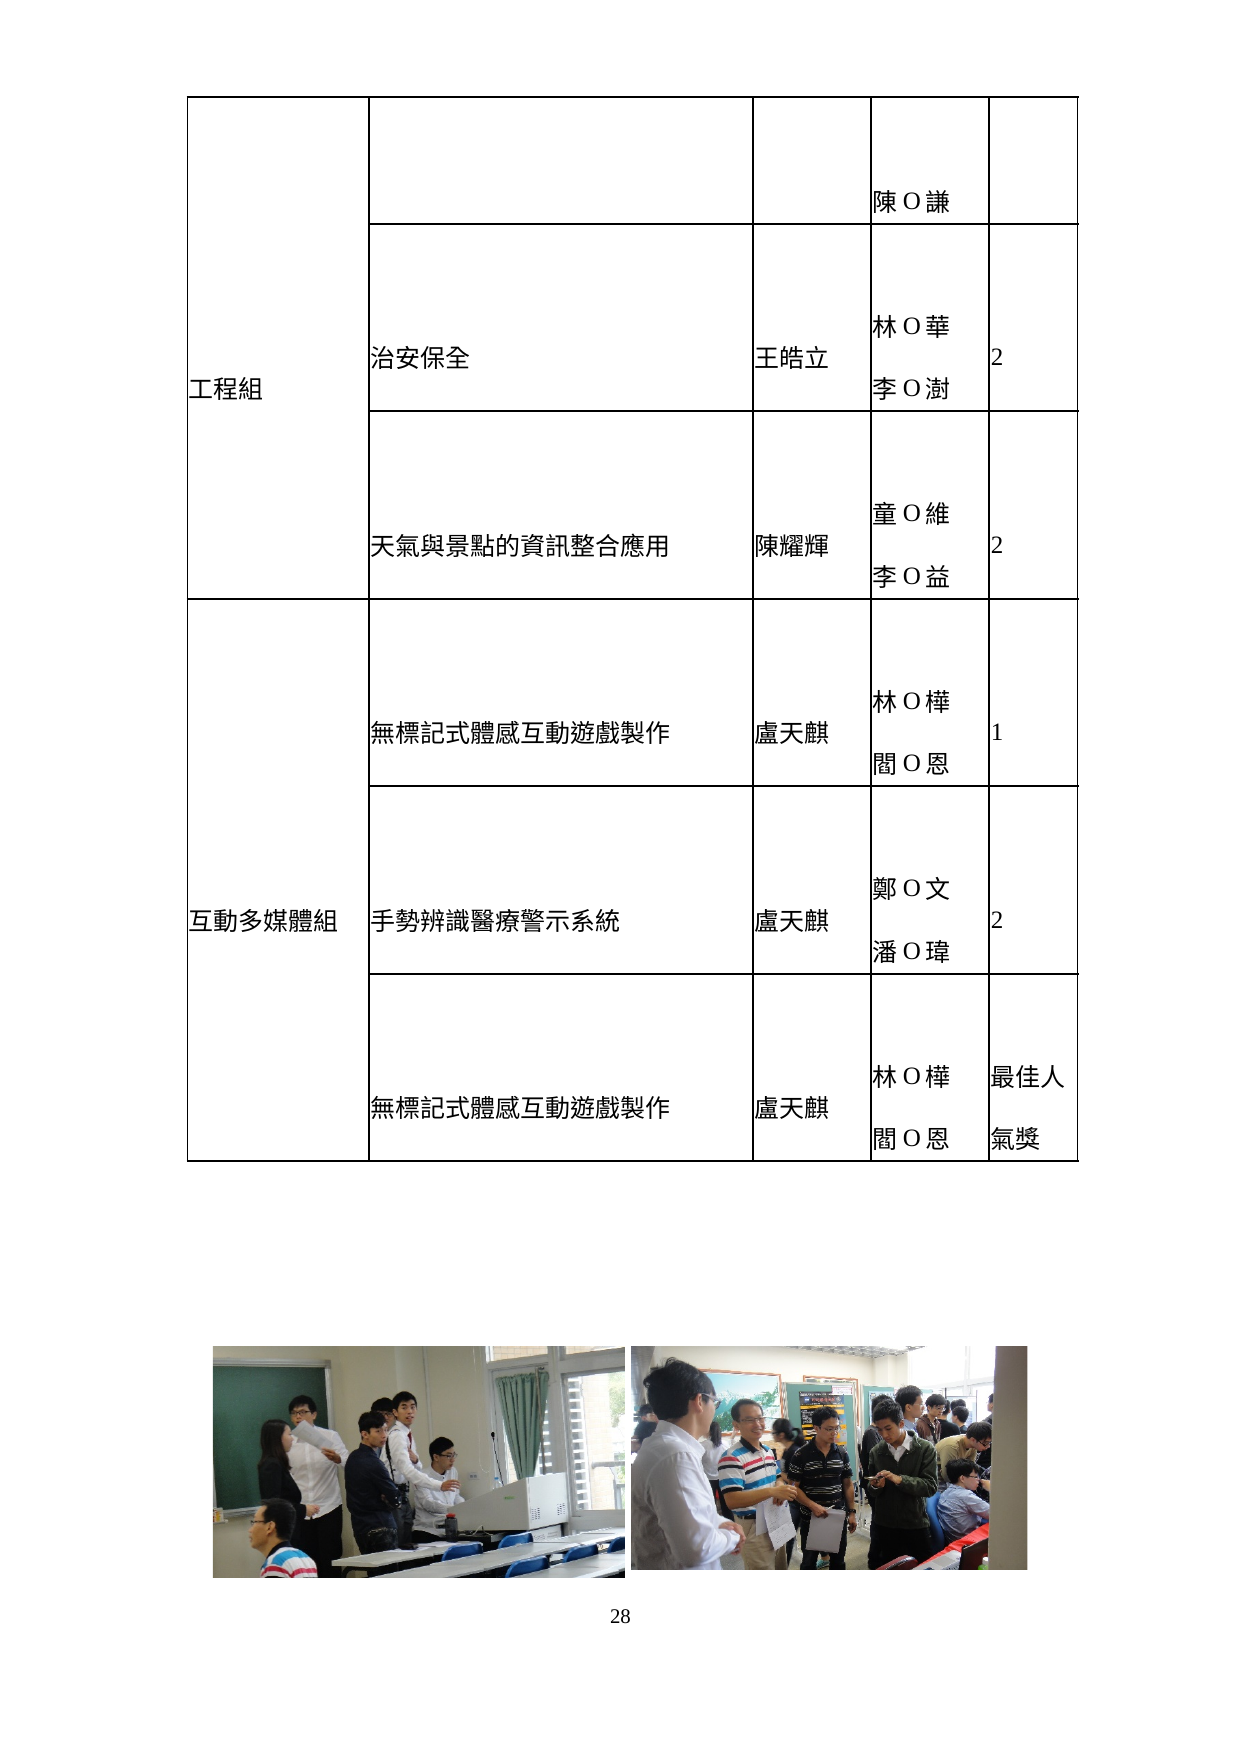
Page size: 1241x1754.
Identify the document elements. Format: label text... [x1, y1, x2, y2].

table_cell 王皓立 [754, 225, 870, 410]
table_cell 盧天麒 [754, 787, 870, 973]
table_cell 童O維 李O益 [872, 412, 988, 598]
table_cell 2 [990, 225, 1077, 410]
table_cell 鄭O文 潘O瑋 [872, 787, 988, 973]
table_cell 2 [990, 787, 1077, 973]
table_cell [754, 98, 870, 223]
table_cell 工程組 [188, 98, 368, 598]
table_cell 手勢辨識醫療警示系統 [370, 787, 752, 973]
table_cell 盧天麒 [754, 600, 870, 785]
table_cell 治安保全 [370, 225, 752, 410]
table_cell 盧天麒 [754, 975, 870, 1160]
table_cell 無標記式體感互動遊戲製作 [370, 600, 752, 785]
table_cell 天氣與景點的資訊整合應用 [370, 412, 752, 598]
table_cell 最佳人氣獎 [990, 975, 1077, 1160]
table_cell 陳O謙 [872, 98, 988, 223]
table_cell 林O樺 閻O恩 [872, 975, 988, 1160]
table_cell [370, 98, 752, 223]
table_cell [990, 98, 1077, 223]
table_cell 林O樺 閻O恩 [872, 600, 988, 785]
table_cell 陳耀輝 [754, 412, 870, 598]
table_cell 林O華 李O澍 [872, 225, 988, 410]
table_cell 互動多媒體組 [188, 600, 368, 1160]
table_cell 無標記式體感互動遊戲製作 [370, 975, 752, 1160]
table_cell 2 [990, 412, 1077, 598]
table_cell 1 [990, 600, 1077, 785]
